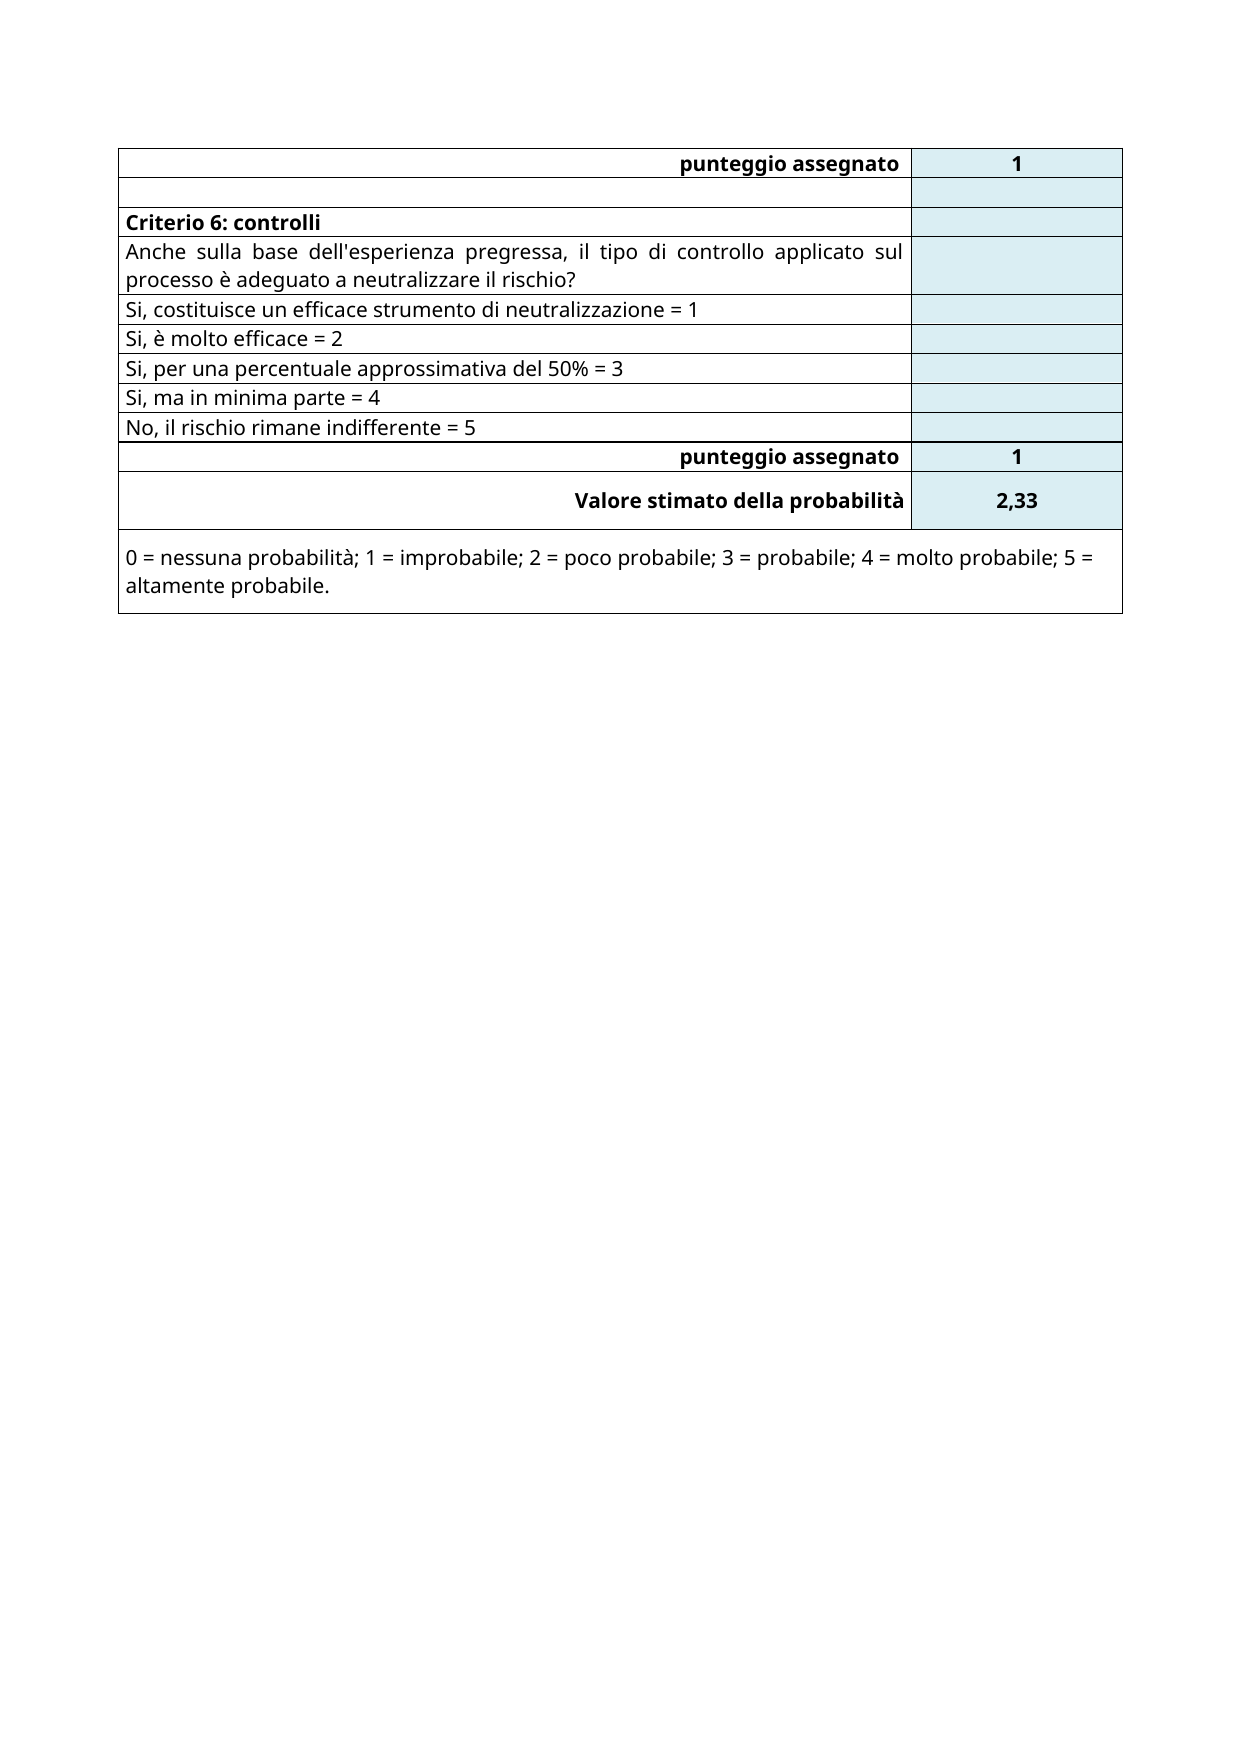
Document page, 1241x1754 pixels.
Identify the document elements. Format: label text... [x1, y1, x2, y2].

table_cell [912, 354, 1122, 382]
table_cell Si, per una percentuale approssimativa del 50% = 3 [119, 354, 911, 382]
table_cell [119, 178, 911, 207]
table_cell No, il rischio rimane indifferente = 5 [119, 413, 911, 441]
table_cell [912, 384, 1122, 412]
table_cell Si, ma in minima parte = 4 [119, 384, 911, 412]
table_cell [912, 178, 1122, 207]
table_cell punteggio assegnato [119, 443, 911, 471]
table_cell Si, costituisce un efficace strumento di neutralizzazione = 1 [119, 295, 911, 323]
table_cell Criterio 6: controlli [119, 208, 911, 236]
table_cell 1 [912, 149, 1122, 177]
table_cell Valore stimato della probabilità [119, 472, 911, 529]
table_cell [912, 413, 1122, 441]
table_cell [912, 208, 1122, 236]
table_cell 1 [912, 443, 1122, 471]
table_cell [912, 237, 1122, 294]
table_cell [912, 295, 1122, 323]
table_cell 0 = nessuna probabilità; 1 = improbabile; 2 = poco probabile; 3 = probabile; 4 = molto probabile; 5 = altamente probabile. [119, 530, 1122, 613]
table_cell Si, è molto efficace = 2 [119, 325, 911, 353]
table_cell punteggio assegnato [119, 149, 911, 177]
table_cell 2,33 [912, 472, 1122, 529]
table_cell [912, 325, 1122, 353]
table_cell Anche sulla base dell'esperienza pregressa, il tipo di controllo applicato sul processo è adeguato a neutralizzare il rischio? [119, 237, 911, 294]
